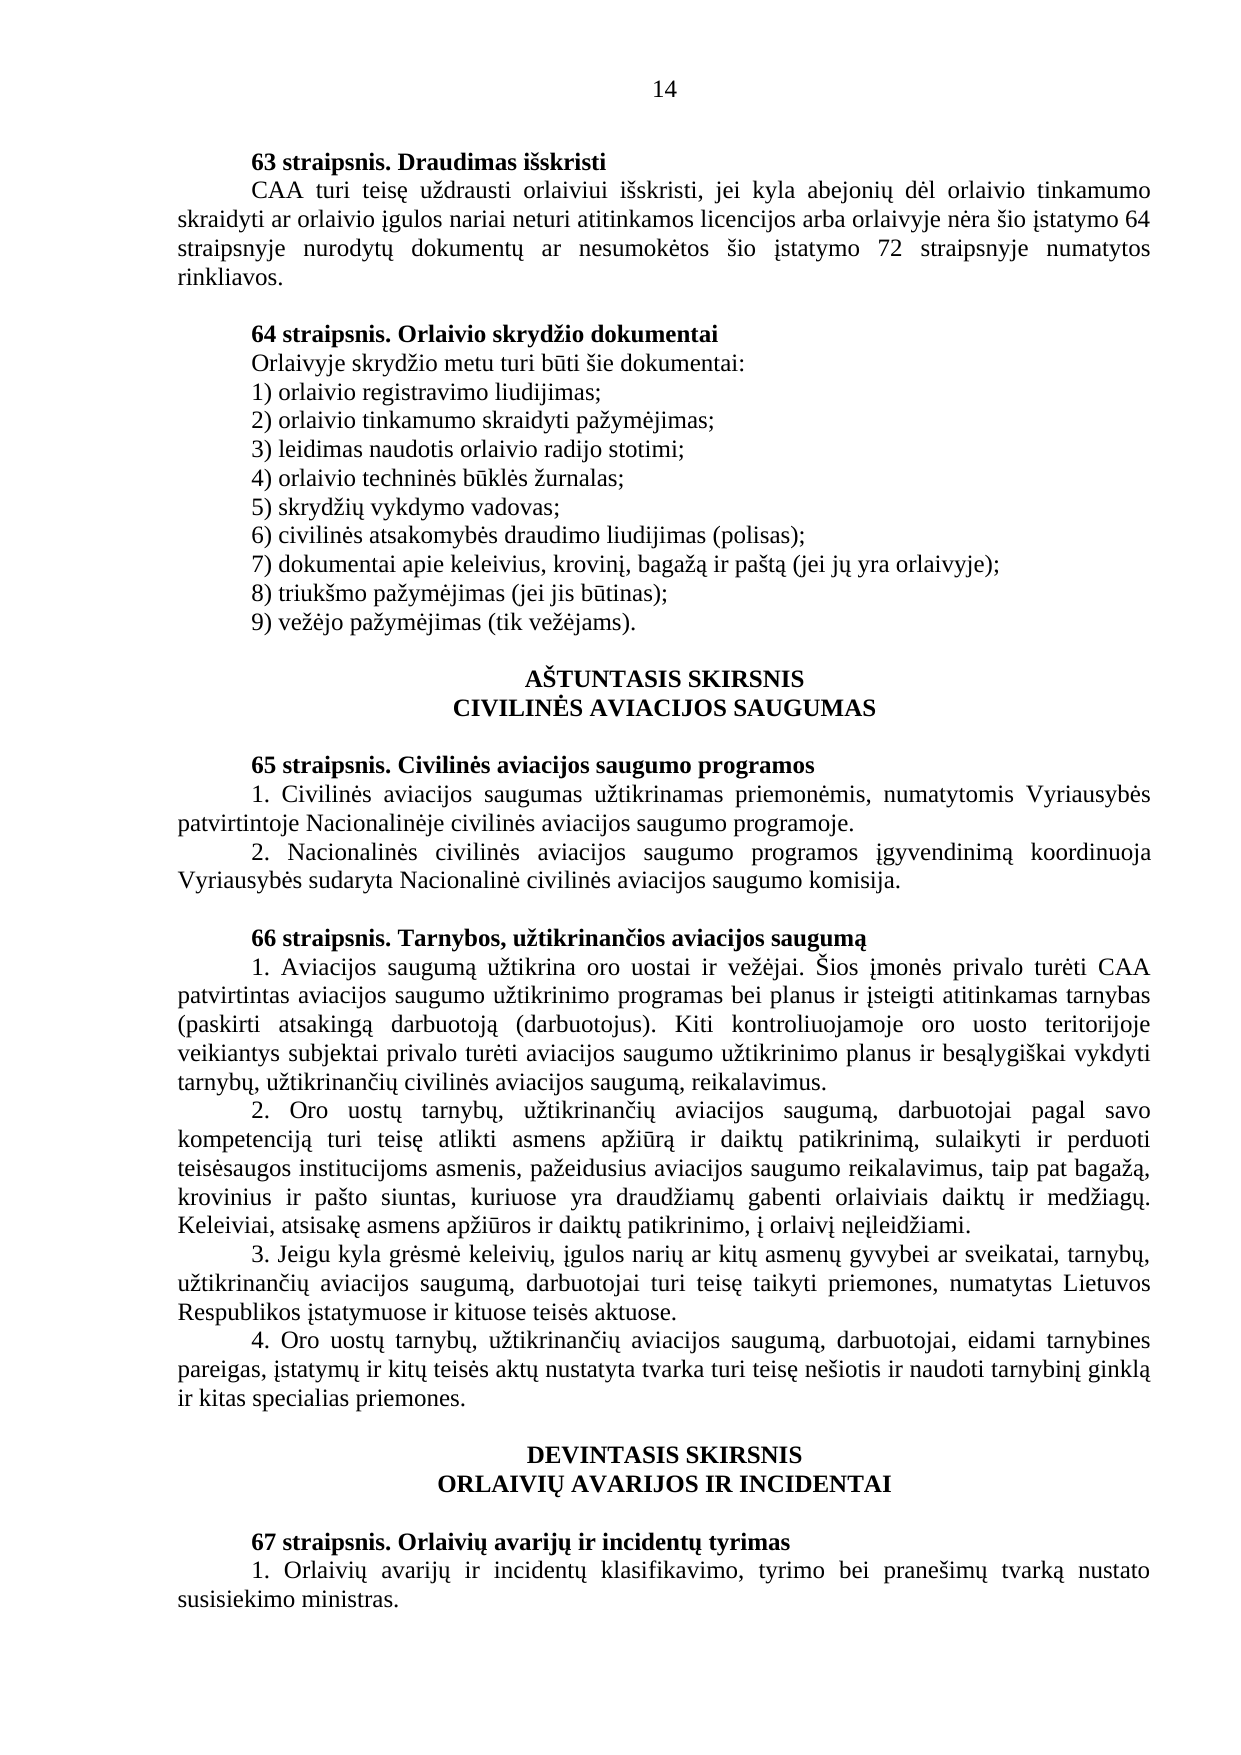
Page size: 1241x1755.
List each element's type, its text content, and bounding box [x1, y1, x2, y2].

text CAA turi teisę uždrausti orlaiviui išskristi, jei kyla abejonių dėl orlaivio tinkamumo skraidyti ar orlaivio įgulos nariai neturi atitinkamos licencijos arba orlaivyje nėra šio įstatymo 64 straipsnyje nurodytų dokumentų ar nesumokėtos šio įstatymo 72 straipsnyje numatytos rinkliavos. [177, 176, 1152, 291]
text 1. Aviacijos saugumą užtikrina oro uostai ir vežėjai. Šios įmonės privalo turėti CAA patvirtintas aviacijos saugumo užtikrinimo programas bei planus ir įsteigti atitinkamas tarnybas (paskirti atsakingą darbuotoją (darbuotojus). Kiti kontroliuojamoje oro uosto teritorijoje veikiantys subjektai privalo turėti aviacijos saugumo užtikrinimo planus ir besąlygiškai vykdyti tarnybų, užtikrinančių civilinės aviacijos saugumą, reikalavimus. [177, 952, 1152, 1096]
text 65 straipsnis. Civilinės aviacijos saugumo programos [177, 751, 1152, 779]
text 66 straipsnis. Tarnybos, užtikrinančios aviacijos saugumą [177, 923, 1152, 952]
text 67 straipsnis. Orlaivių avarijų ir incidentų tyrimas [177, 1527, 1152, 1556]
text 1) orlaivio registravimo liudijimas; [177, 377, 1152, 406]
text 5) skrydžių vykdymo vadovas; [177, 492, 1152, 521]
text 64 straipsnis. Orlaivio skrydžio dokumentai [177, 319, 1152, 348]
text 1. Civilinės aviacijos saugumas užtikrinamas priemonėmis, numatytomis Vyriausybės patvirtintoje Nacionalinėje civilinės aviacijos saugumo programoje. [177, 779, 1152, 837]
text 4. Oro uostų tarnybų, užtikrinančių aviacijos saugumą, darbuotojai, eidami tarnybines pareigas, įstatymų ir kitų teisės aktų nustatyta tvarka turi teisę nešiotis ir naudoti tarnybinį ginklą ir kitas specialias priemones. [177, 1326, 1152, 1412]
text Aštuntasis skirsnis [177, 664, 1152, 693]
text 3. Jeigu kyla grėsmė keleivių, įgulos narių ar kitų asmenų gyvybei ar sveikatai, tarnybų, užtikrinančių aviacijos saugumą, darbuotojai turi teisę taikyti priemones, numatytas Lietuvos Respublikos įstatymuose ir kituose teisės aktuose. [177, 1239, 1152, 1326]
text 1. Orlaivių avarijų ir incidentų klasifikavimo, tyrimo bei pranešimų tvarką nustato susisiekimo ministras. [177, 1556, 1152, 1613]
text 2. Oro uostų tarnybų, užtikrinančių aviacijos saugumą, darbuotojai pagal savo kompetenciją turi teisę atlikti asmens apžiūrą ir daiktų patikrinimą, sulaikyti ir perduoti teisėsaugos institucijoms asmenis, pažeidusius aviacijos saugumo reikalavimus, taip pat bagažą, krovinius ir pašto siuntas, kuriuose yra draudžiamų gabenti orlaiviais daiktų ir medžiagų. Keleiviai, atsisakę asmens apžiūros ir daiktų patikrinimo, į orlaivį neįleidžiami. [177, 1096, 1152, 1239]
text 3) leidimas naudotis orlaivio radijo stotimi; [177, 434, 1152, 463]
text 4) orlaivio techninės būklės žurnalas; [177, 463, 1152, 492]
text 7) dokumentai apie keleivius, krovinį, bagažą ir paštą (jei jų yra orlaivyje); [177, 549, 1152, 578]
text 2. Nacionalinės civilinės aviacijos saugumo programos įgyvendinimą koordinuoja Vyriausybės sudaryta Nacionalinė civilinės aviacijos saugumo komisija. [177, 837, 1152, 894]
text CIVILINĖS AVIACIJOS SAUGUMAS [177, 693, 1152, 722]
text Orlaivyje skrydžio metu turi būti šie dokumentai: [177, 348, 1152, 377]
text 2) orlaivio tinkamumo skraidyti pažymėjimas; [177, 406, 1152, 434]
text ORLAIVIŲ AVARIJOS IR INCIDENTAI [177, 1469, 1152, 1498]
text 8) triukšmo pažymėjimas (jei jis būtinas); [177, 578, 1152, 607]
text 63 straipsnis. Draudimas išskristi [177, 147, 1152, 176]
text 6) civilinės atsakomybės draudimo liudijimas (polisas); [177, 521, 1152, 549]
text 9) vežėjo pažymėjimas (tik vežėjams). [177, 607, 1152, 636]
text Devintasis skirsnis [177, 1441, 1152, 1469]
